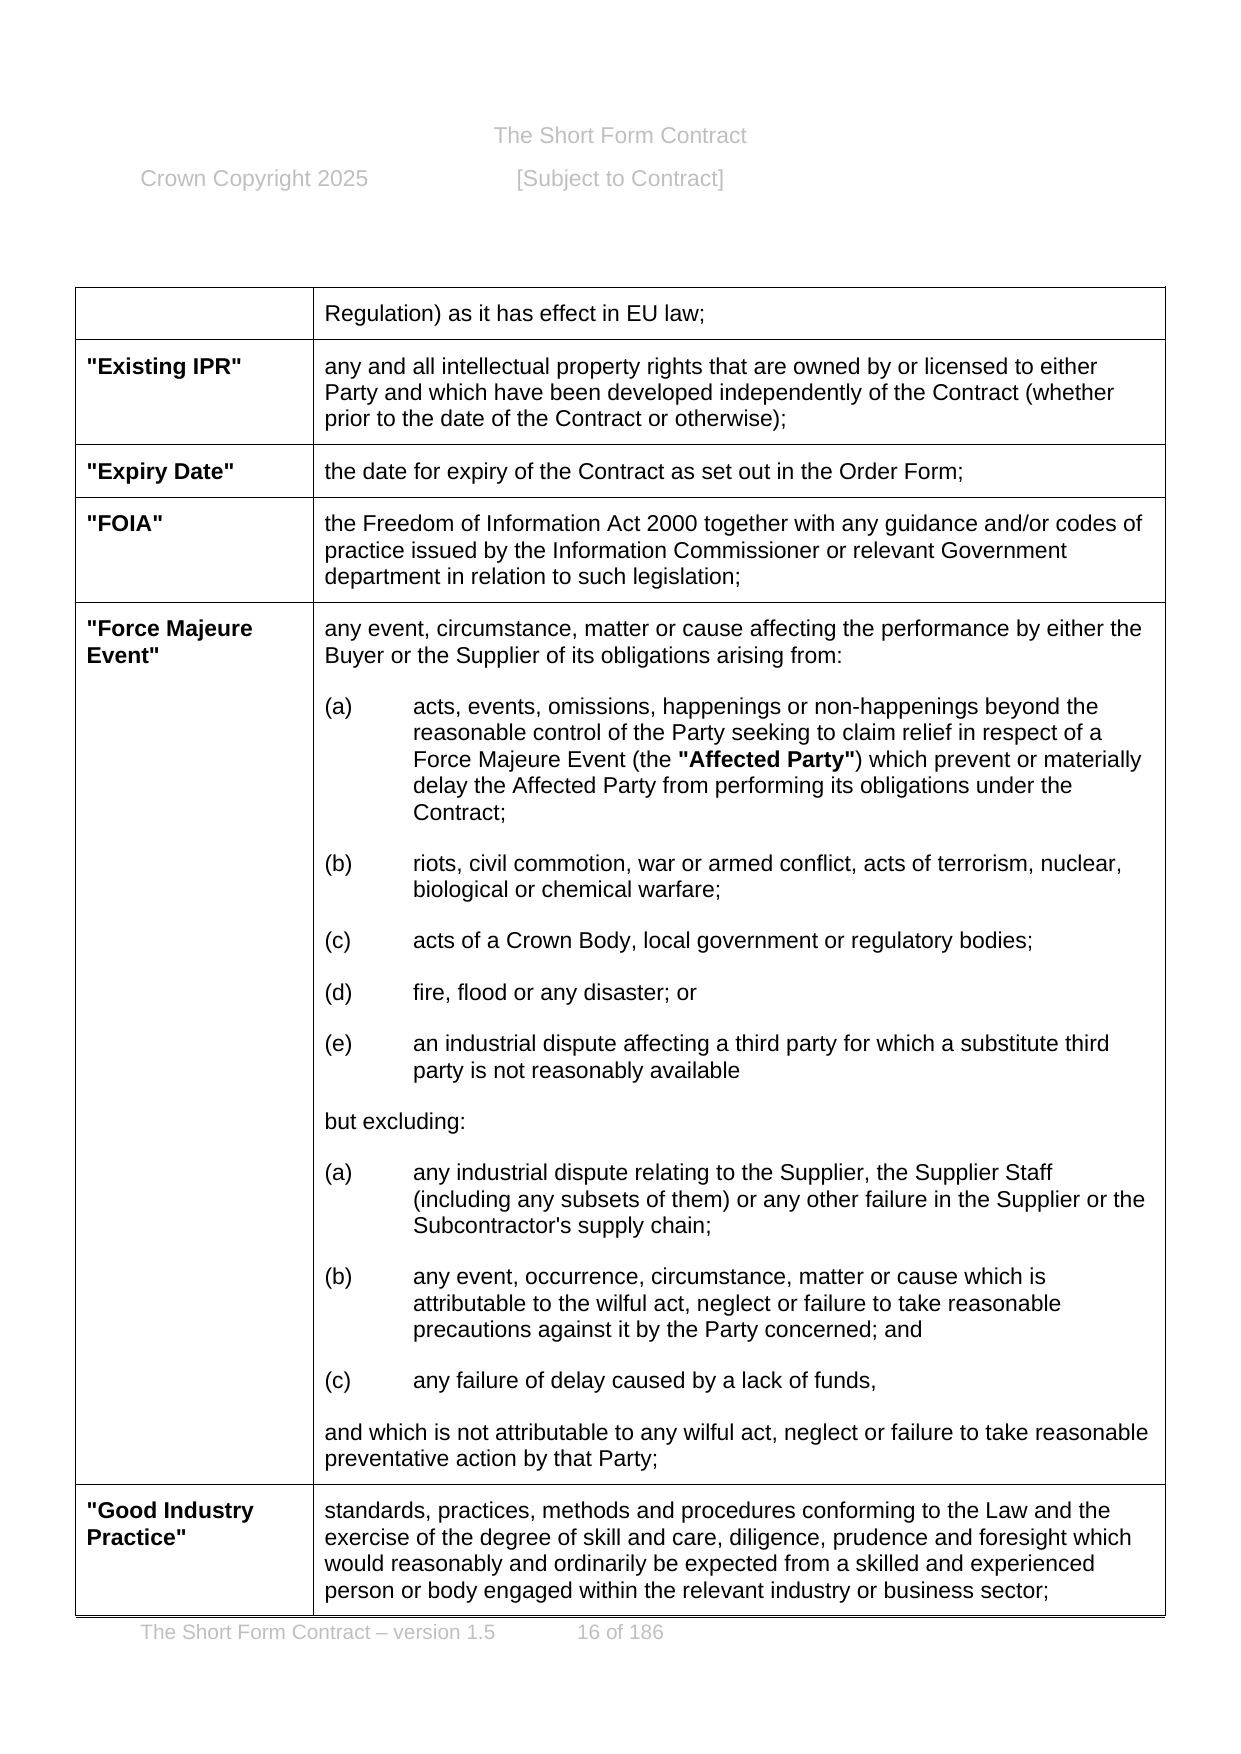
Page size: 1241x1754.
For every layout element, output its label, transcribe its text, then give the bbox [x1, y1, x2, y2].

table_cell any event, circumstance, matter or cause affecting the performance by either the Buyer or the Supplier of its obligations arising from: acts, events, omissions, happenings or non-happenings beyond the reasonable control of the Party seeking to claim relief in respect of a Force Majeure Event (the "Affected Party") which prevent or materially delay the Affected Party from performing its obligations under the Contract; riots, civil commotion, war or armed conflict, acts of terrorism, nuclear, biological or chemical warfare; acts of a Crown Body, local government or regulatory bodies; fire, flood or any disaster; or an industrial dispute affecting a third party for which a substitute third party is not reasonably available but excluding: any industrial dispute relating to the Supplier, the Supplier Staff (including any subsets of them) or any other failure in the Supplier or the Subcontractor's supply chain; any event, occurrence, circumstance, matter or cause which is attributable to the wilful act, neglect or failure to take reasonable precautions against it by the Party concerned; and any failure of delay caused by a lack of funds, and which is not attributable to any wilful act, neglect or failure to take reasonable preventative action by that Party; [314, 603, 1165, 1484]
table_cell the date for expiry of the Contract as set out in the Order Form; [314, 445, 1165, 497]
table_cell "FOIA" [76, 498, 313, 602]
table_cell "Expiry Date" [76, 445, 313, 497]
table_cell "Good Industry Practice" [76, 1485, 313, 1615]
table_cell Regulation) as it has effect in EU law; [314, 288, 1165, 339]
table_cell "Existing IPR" [76, 340, 313, 444]
table_cell standards, practices, methods and procedures conforming to the Law and the exercise of the degree of skill and care, diligence, prudence and foresight which would reasonably and ordinarily be expected from a skilled and experienced person or body engaged within the relevant industry or business sector; [314, 1485, 1165, 1615]
table_cell any and all intellectual property rights that are owned by or licensed to either Party and which have been developed independently of the Contract (whether prior to the date of the Contract or otherwise); [314, 340, 1165, 444]
table_cell the Freedom of Information Act 2000 together with any guidance and/or codes of practice issued by the Information Commissioner or relevant Government department in relation to such legislation; [314, 498, 1165, 602]
table_cell "Force Majeure Event" [76, 603, 313, 1484]
table_cell [76, 288, 313, 339]
